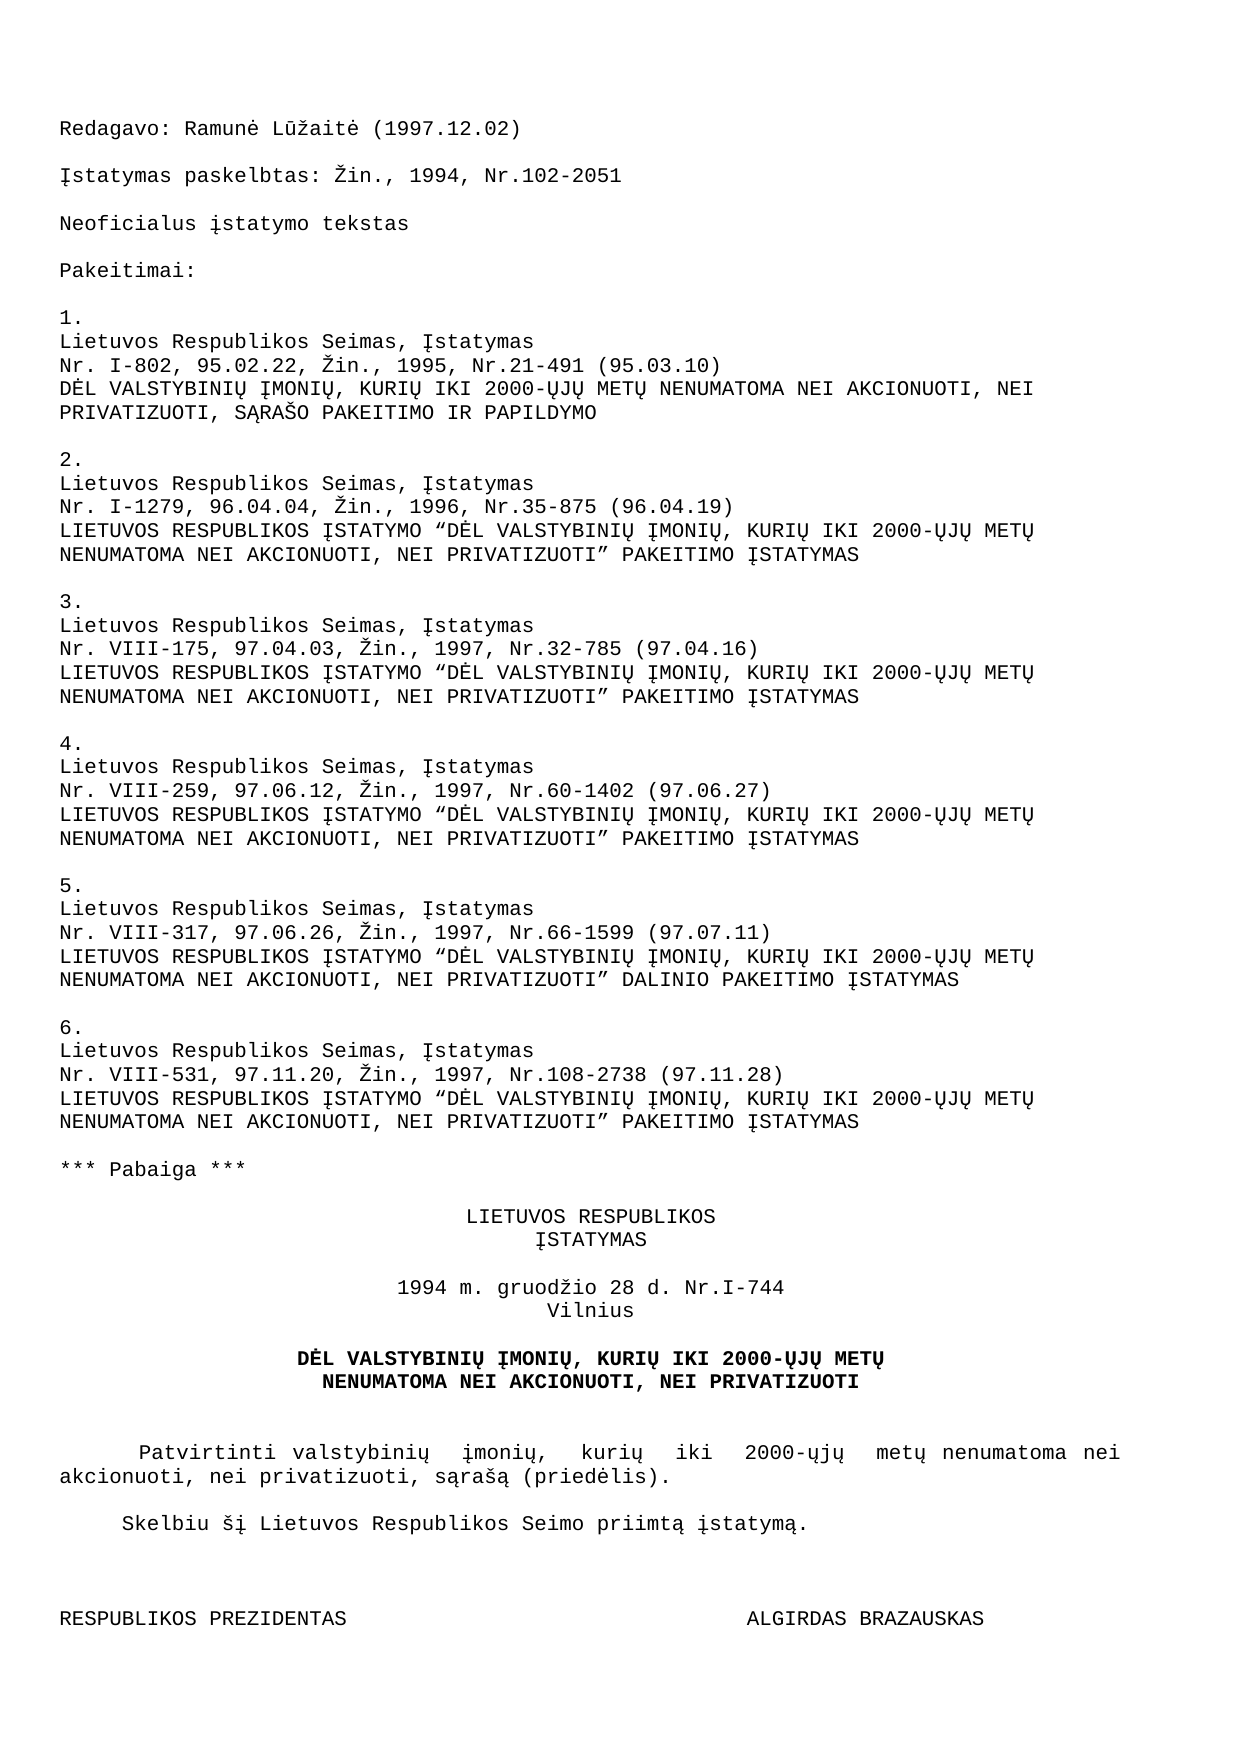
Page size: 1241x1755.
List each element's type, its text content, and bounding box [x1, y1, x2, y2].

text Patvirtinti valstybinių įmonių, kurių iki 2000-ųjų metų nenumatoma nei akcionuoti, nei privatizuoti, sąrašą (priedėlis). [59, 1442, 1122, 1489]
text Pakeitimai: [59, 260, 1122, 284]
text DĖL VALSTYBINIŲ ĮMONIŲ, KURIŲ IKI 2000-ŲJŲ METŲ NENUMATOMA NEI AKCIONUOTI, NEI PRIVATIZUOTI, SĄRAŠO PAKEITIMO IR PAPILDYMO [59, 378, 1122, 426]
text 5. [59, 875, 1122, 898]
text 1994 m. gruodžio 28 d. Nr.I-744 [59, 1277, 1122, 1300]
text LIETUVOS RESPUBLIKOS [59, 1206, 1122, 1229]
text Redagavo: Ramunė Lūžaitė (1997.12.02) [59, 118, 1122, 142]
text DĖL VALSTYBINIŲ ĮMONIŲ, KURIŲ IKI 2000-ŲJŲ METŲ [59, 1348, 1122, 1371]
text LIETUVOS RESPUBLIKOS ĮSTATYMO “DĖL VALSTYBINIŲ ĮMONIŲ, KURIŲ IKI 2000-ŲJŲ METŲ NENUMATOMA NEI AKCIONUOTI, NEI PRIVATIZUOTI” PAKEITIMO ĮSTATYMAS [59, 520, 1122, 567]
text Nr. VIII-317, 97.06.26, Žin., 1997, Nr.66-1599 (97.07.11) [59, 922, 1122, 946]
text Neoficialus įstatymo tekstas [59, 213, 1122, 236]
text Lietuvos Respublikos Seimas, Įstatymas [59, 898, 1122, 922]
text LIETUVOS RESPUBLIKOS ĮSTATYMO “DĖL VALSTYBINIŲ ĮMONIŲ, KURIŲ IKI 2000-ŲJŲ METŲ NENUMATOMA NEI AKCIONUOTI, NEI PRIVATIZUOTI” DALINIO PAKEITIMO ĮSTATYMAS [59, 946, 1122, 993]
text Įstatymas paskelbtas: Žin., 1994, Nr.102-2051 [59, 165, 1122, 189]
text 1. [59, 307, 1122, 331]
text LIETUVOS RESPUBLIKOS ĮSTATYMO “DĖL VALSTYBINIŲ ĮMONIŲ, KURIŲ IKI 2000-ŲJŲ METŲ NENUMATOMA NEI AKCIONUOTI, NEI PRIVATIZUOTI” PAKEITIMO ĮSTATYMAS [59, 1088, 1122, 1135]
text RESPUBLIKOS PREZIDENTAS ALGIRDAS BRAZAUSKAS [59, 1608, 1122, 1631]
text NENUMATOMA NEI AKCIONUOTI, NEI PRIVATIZUOTI [59, 1371, 1122, 1395]
text Lietuvos Respublikos Seimas, Įstatymas [59, 757, 1122, 780]
text Nr. I-802, 95.02.22, Žin., 1995, Nr.21-491 (95.03.10) [59, 354, 1122, 378]
text LIETUVOS RESPUBLIKOS ĮSTATYMO “DĖL VALSTYBINIŲ ĮMONIŲ, KURIŲ IKI 2000-ŲJŲ METŲ NENUMATOMA NEI AKCIONUOTI, NEI PRIVATIZUOTI” PAKEITIMO ĮSTATYMAS [59, 804, 1122, 851]
text 3. [59, 591, 1122, 615]
text LIETUVOS RESPUBLIKOS ĮSTATYMO “DĖL VALSTYBINIŲ ĮMONIŲ, KURIŲ IKI 2000-ŲJŲ METŲ NENUMATOMA NEI AKCIONUOTI, NEI PRIVATIZUOTI” PAKEITIMO ĮSTATYMAS [59, 662, 1122, 709]
text ĮSTATYMAS [59, 1229, 1122, 1253]
text 4. [59, 733, 1122, 757]
text Nr. VIII-175, 97.04.03, Žin., 1997, Nr.32-785 (97.04.16) [59, 638, 1122, 662]
text Lietuvos Respublikos Seimas, Įstatymas [59, 1040, 1122, 1064]
text *** Pabaiga *** [59, 1158, 1122, 1182]
text Nr. VIII-531, 97.11.20, Žin., 1997, Nr.108-2738 (97.11.28) [59, 1064, 1122, 1088]
text Skelbiu šį Lietuvos Respublikos Seimo priimtą įstatymą. [59, 1513, 1122, 1537]
text Nr. I-1279, 96.04.04, Žin., 1996, Nr.35-875 (96.04.19) [59, 496, 1122, 520]
text 2. [59, 449, 1122, 473]
text 6. [59, 1017, 1122, 1040]
text Lietuvos Respublikos Seimas, Įstatymas [59, 331, 1122, 354]
text Vilnius [59, 1300, 1122, 1324]
text Lietuvos Respublikos Seimas, Įstatymas [59, 473, 1122, 496]
text Nr. VIII-259, 97.06.12, Žin., 1997, Nr.60-1402 (97.06.27) [59, 780, 1122, 804]
text Lietuvos Respublikos Seimas, Įstatymas [59, 615, 1122, 638]
